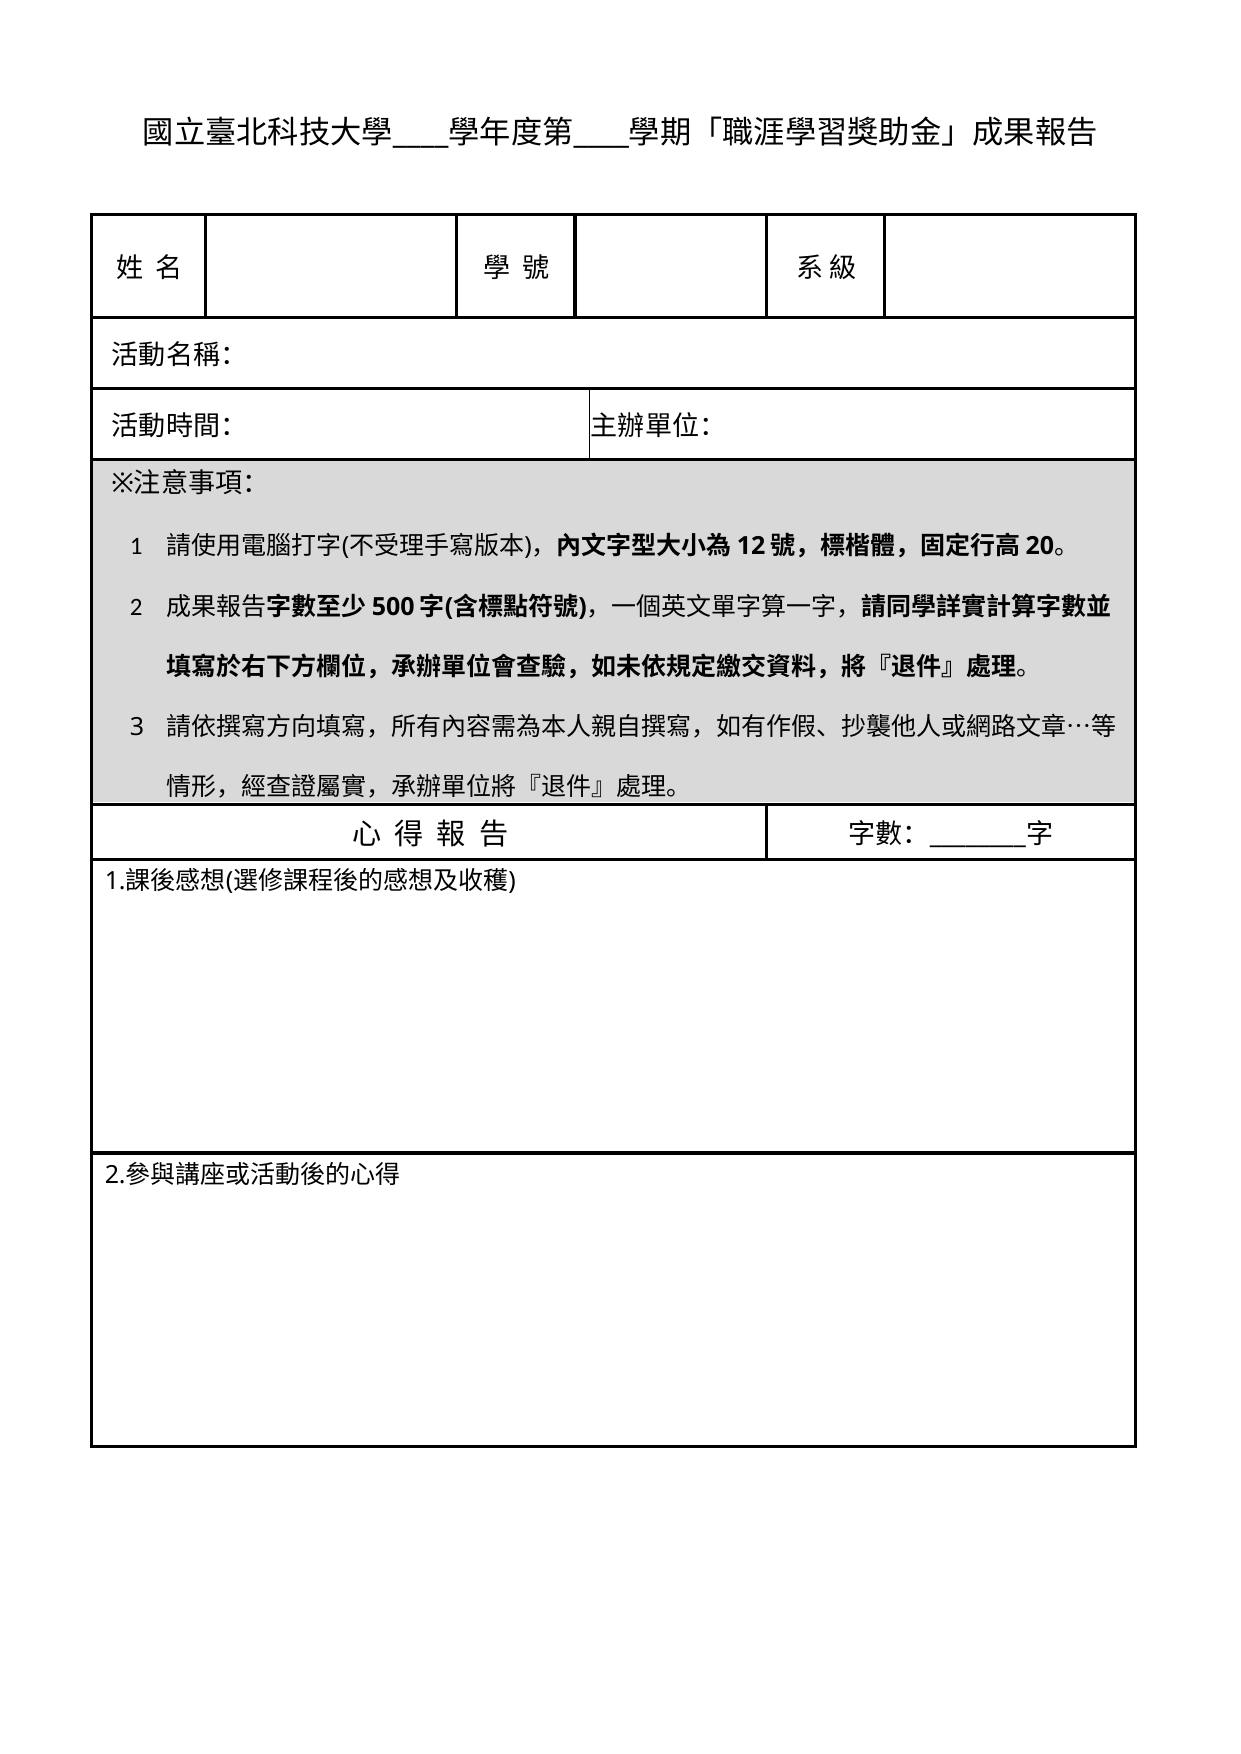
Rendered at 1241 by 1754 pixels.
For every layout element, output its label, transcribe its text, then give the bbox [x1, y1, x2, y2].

table_header 系 級 [768, 216, 883, 316]
table_cell 主辦單位： [590, 390, 1134, 457]
table_cell 活動名稱： [93, 319, 1134, 387]
table_cell 心 得 報 告 [93, 806, 765, 858]
table_cell 1.課後感想(選修課程後的感想及收穫) [93, 861, 1134, 1151]
table_header 姓 名 [93, 216, 204, 316]
table_cell 活動時間： [93, 390, 589, 457]
table_cell 2.參與講座或活動後的心得 [93, 1155, 1134, 1445]
text 國立臺北科技大學____學年度第____學期「職涯學習獎助金」成果報告 [89, 107, 1152, 153]
table_header [207, 216, 455, 316]
table_header [886, 216, 1134, 316]
table_cell 字數：________字 [768, 806, 1134, 858]
table_cell ※注意事項： 請使用電腦打字(不受理手寫版本)，內文字型大小為12號，標楷體，固定行高20。 成果報告字數至少500字(含標點符號)，一個英文單字算一字，請同學詳實計算字數並填寫於右下方欄位，承辦單位會查驗，如未依規定繳交資料，將『退件』處理。 請依撰寫方向填寫，所有內容需為本人親自撰寫，如有作假、抄襲他人或網路文章…等情形，經查證屬實，承辦單位將『退件』處理。 [93, 461, 1134, 802]
table_header [577, 216, 765, 316]
table_header 學 號 [458, 216, 573, 316]
